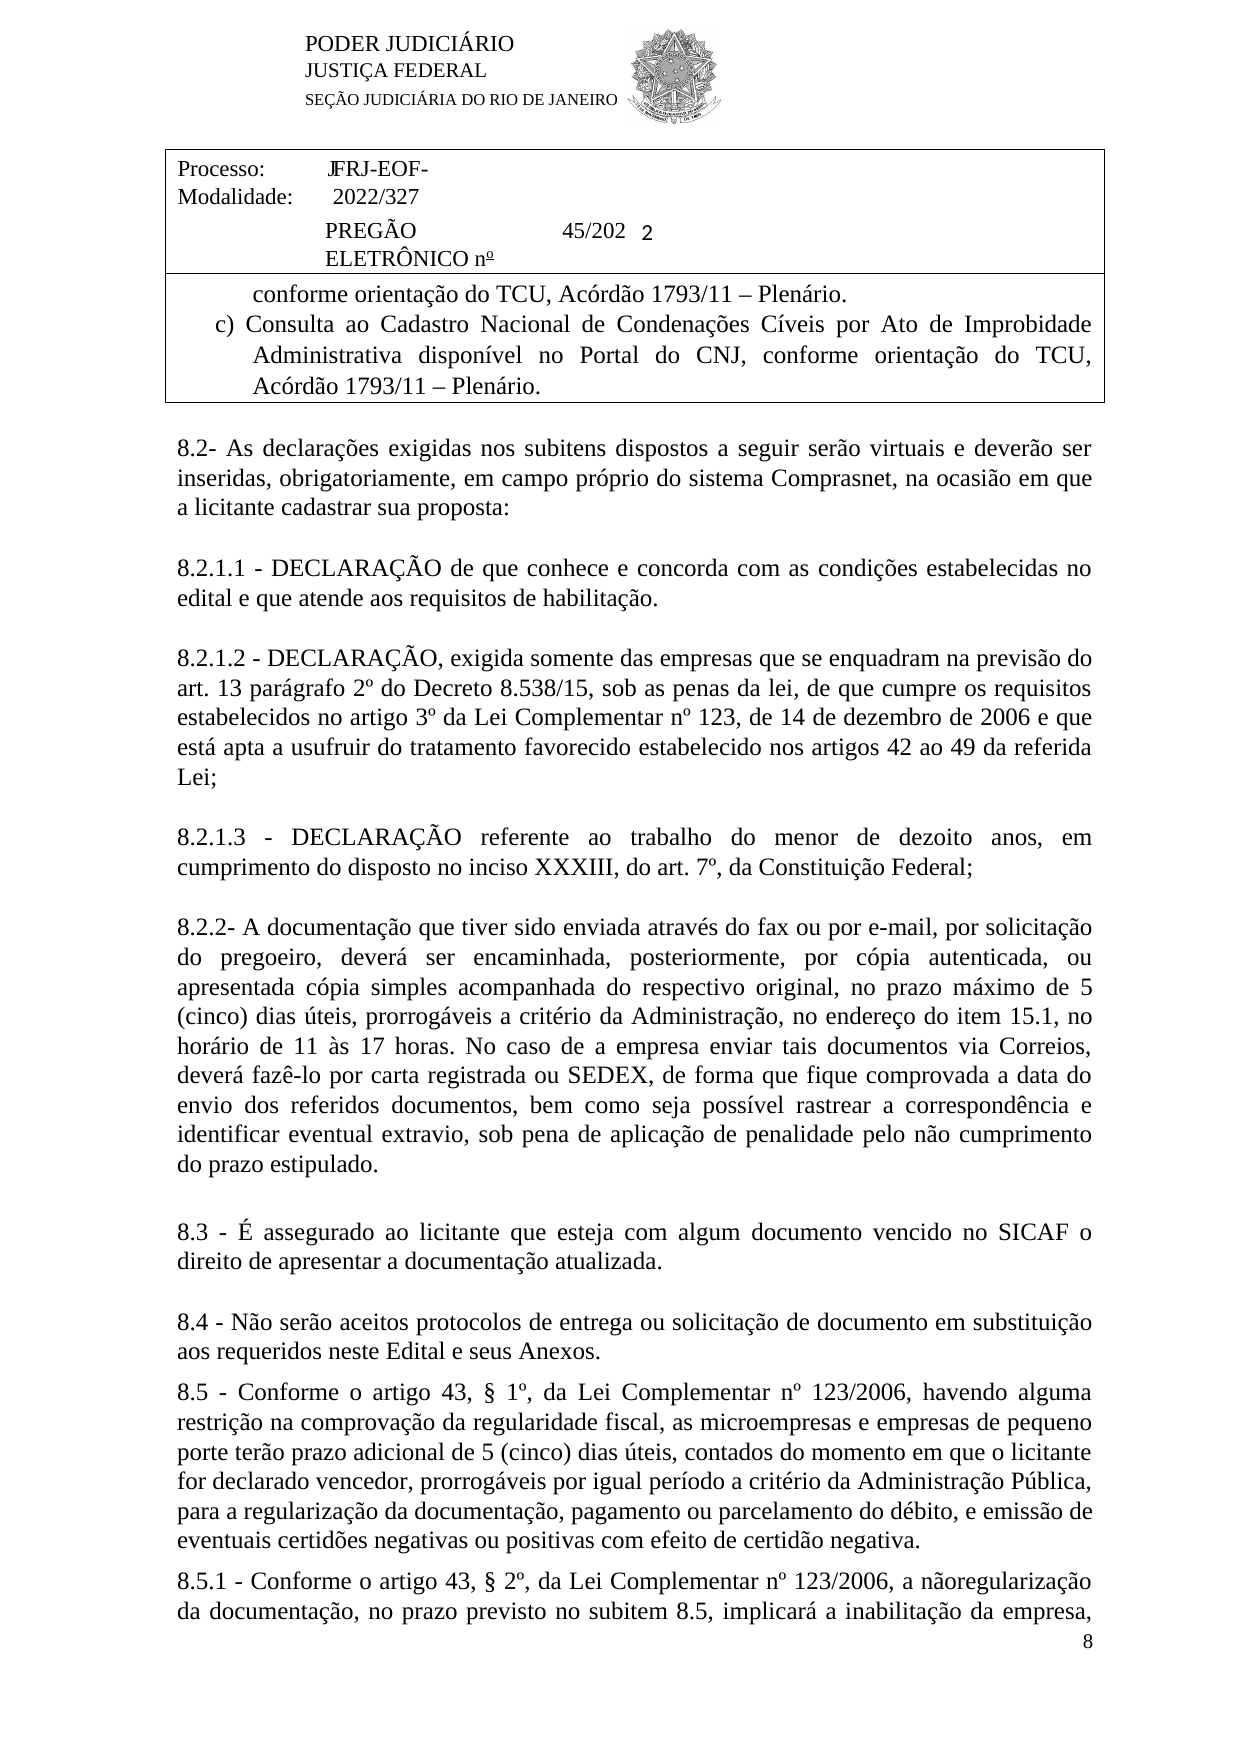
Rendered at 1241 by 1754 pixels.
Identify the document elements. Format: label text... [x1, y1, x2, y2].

text 8.2.1.3 - DECLARAÇÃO referente ao trabalho do menor de dezoito anos, em cumprimento do disposto no inciso XXXIII, do art. 7º, da Constituição Federal; [177, 822, 1093, 881]
table_header [506, 150, 1104, 211]
text 8.2.2- A documentação que tiver sido enviada através do fax ou por e-mail, por solicitação do pregoeiro, deverá ser encaminhada, posteriormente, por cópia autenticada, ou apresentada cópia simples acompanhada do respectivo original, no prazo máximo de 5 (cinco) dias úteis, prorrogáveis a critério da Administração, no endereço do item 15.1, no horário de 11 às 17 horas. No caso de a empresa enviar tais documentos via Correios, deverá fazê-lo por carta registrada ou SEDEX, de forma que fique comprovada a data do envio dos referidos documentos, bem como seja possível rastrear a correspondência e identificar eventual extravio, sob pena de aplicação de penalidade pelo não cumprimento do prazo estipulado. [177, 912, 1093, 1178]
text 8.2.1.1 - DECLARAÇÃO de que conhece e concorda com as condições estabelecidas no edital e que atende aos requisitos de habilitação. [177, 553, 1093, 611]
text 8.2.1.2 - DECLARAÇÃO, exigida somente das empresas que se enquadram na previsão do art. 13 parágrafo 2º do Decreto 8.538/15, sob as penas da lei, de que cumpre os requisitos estabelecidos no artigo 3º da Lei Complementar nº 123, de 14 de dezembro de 2006 e que está apta a usufruir do tratamento favorecido estabelecido nos artigos 42 ao 49 da referida Lei; [177, 643, 1093, 790]
text 8.5 - Conforme o artigo 43, § 1º, da Lei Complementar nº 123/2006, havendo alguma restrição na comprovação da regularidade fiscal, as microempresas e empresas de pequeno porte terão prazo adicional de 5 (cinco) dias úteis, contados do momento em que o licitante for declarado vencedor, prorrogáveis por igual período a critério da Administração Pública, para a regularização da documentação, pagamento ou parcelamento do débito, e emissão de eventuais certidões negativas ou positivas com efeito de certidão negativa. [177, 1377, 1093, 1554]
text 8.2- As declarações exigidas nos subitens dispostos a seguir serão virtuais e deverão ser inseridas, obrigatoriamente, em campo próprio do sistema Comprasnet, na ocasião em que a licitante cadastrar sua proposta: [177, 433, 1093, 521]
text 8.5.1 - Conforme o artigo 43, § 2º, da Lei Complementar nº 123/2006, a nãoregularização da documentação, no prazo previsto no subitem 8.5, implicará a inabilitação da empresa, [177, 1566, 1093, 1625]
table_cell [166, 274, 203, 402]
table_cell conforme orientação do TCU, Acórdão 1793/11 – Plenário. c) Consulta ao Cadastro Nacional de Condenações Cíveis por Ato de Improbidade Administrativa disponível no Portal do CNJ, conforme orientação do TCU, Acórdão 1793/11 – Plenário. [204, 274, 1104, 402]
text 8.3 - É assegurado ao licitante que esteja com algum documento vencido no SICAF o direito de apresentar a documentação atualizada. [177, 1217, 1093, 1275]
table_header FRJ-EOF-2022/327 [343, 150, 506, 211]
table_cell PREGÃO ELETRÔNICO no [343, 211, 556, 273]
table_header Processo: J Modalidade: [166, 150, 343, 273]
table_cell [641, 211, 1104, 273]
text 8.4 - Não serão aceitos protocolos de entrega ou solicitação de documento em substituição aos requeridos neste Edital e seus Anexos. [177, 1307, 1093, 1365]
table_cell 45/202 [556, 211, 641, 273]
